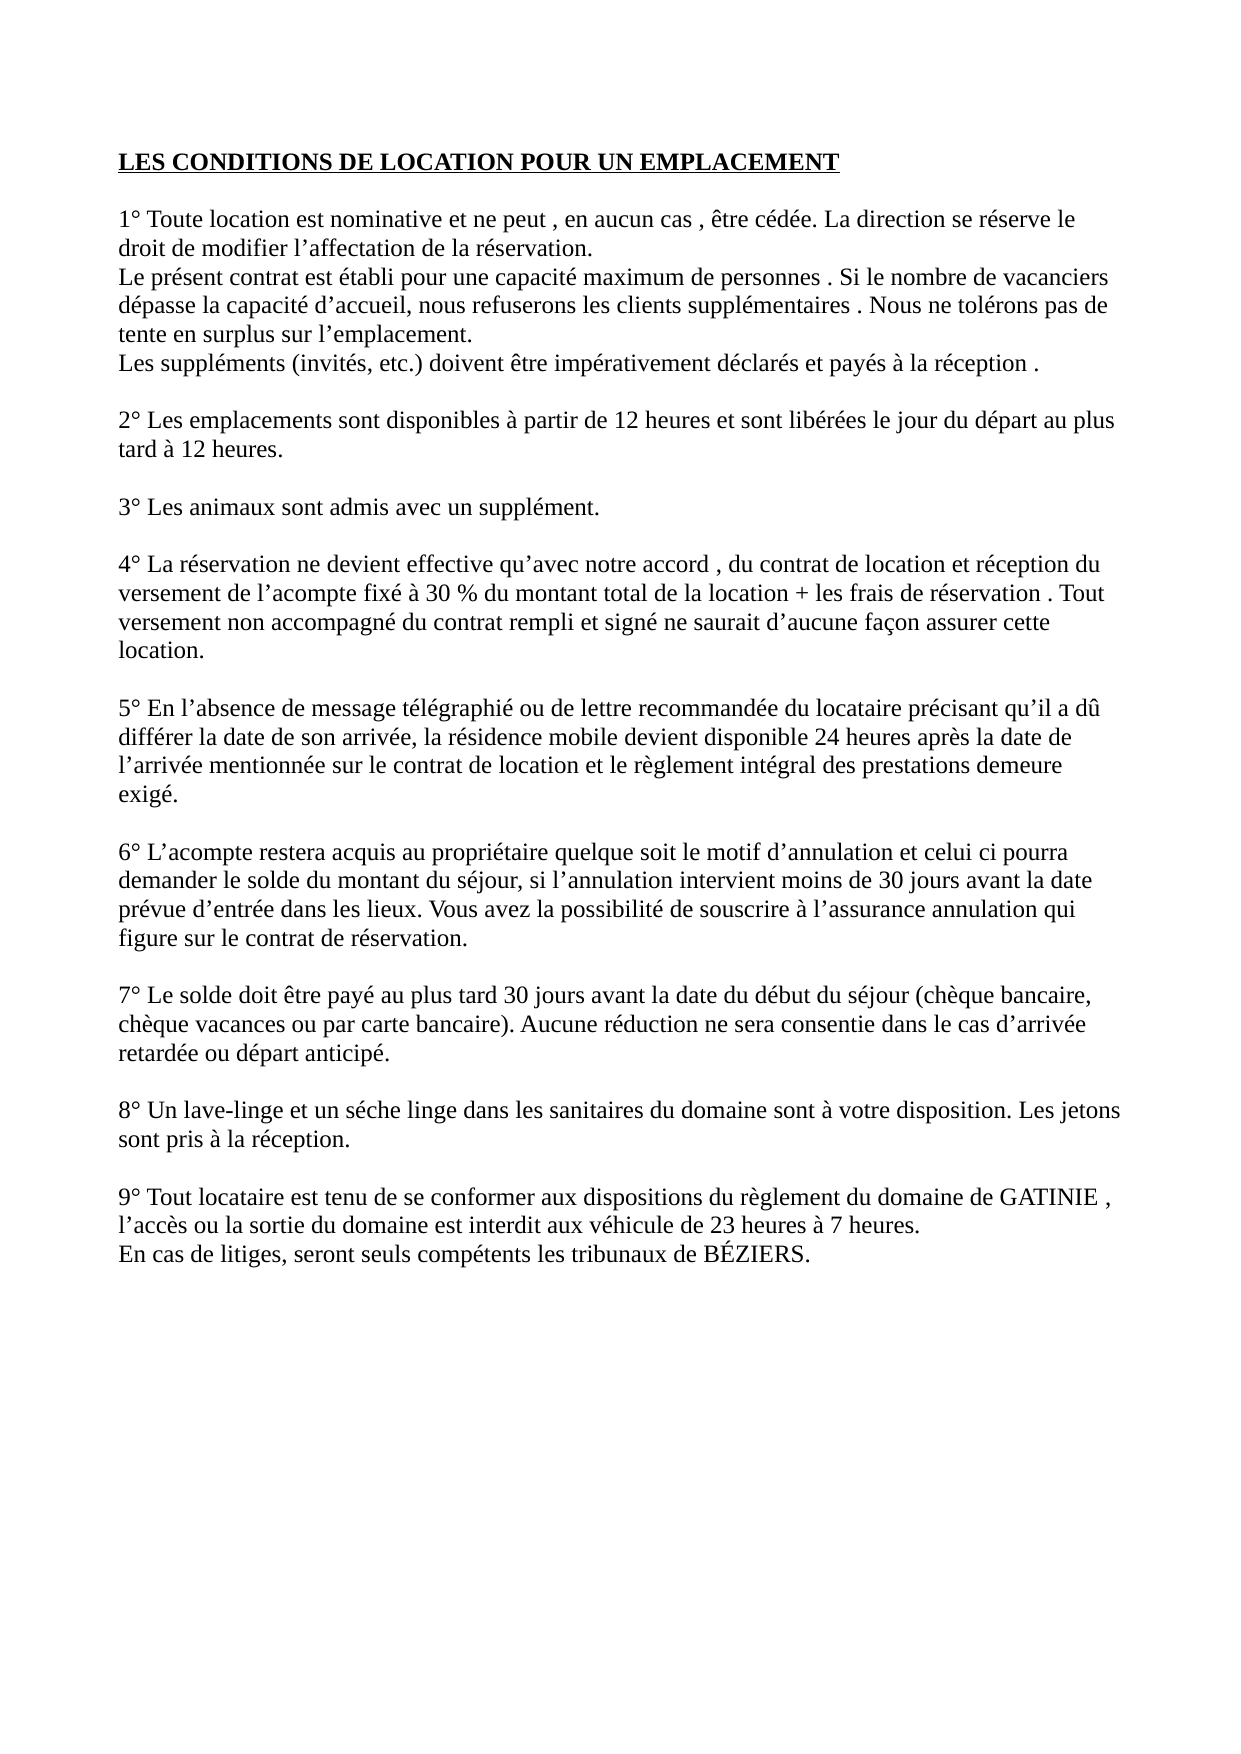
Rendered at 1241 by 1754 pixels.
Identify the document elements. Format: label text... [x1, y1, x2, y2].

text Les suppléments (invités, etc.) doivent être impérativement déclarés et payés à la réception . [118, 348, 1122, 377]
text En cas de litiges, seront seuls compétents les tribunaux de BÉZIERS. [118, 1239, 1122, 1268]
text Le présent contrat est établi pour une capacité maximum de personnes . Si le nombre de vacanciers dépasse la capacité d’accueil, nous refuserons les clients supplémentaires . Nous ne tolérons pas de tente en surplus sur l’emplacement. [118, 262, 1122, 348]
text 3° Les animaux sont admis avec un supplément. [118, 492, 1122, 521]
text 7° Le solde doit être payé au plus tard 30 jours avant la date du début du séjour (chèque bancaire, chèque vacances ou par carte bancaire). Aucune réduction ne sera consentie dans le cas d’arrivée retardée ou départ anticipé. [118, 981, 1122, 1067]
text 2° Les emplacements sont disponibles à partir de 12 heures et sont libérées le jour du départ au plus tard à 12 heures. [118, 406, 1122, 463]
text 6° L’acompte restera acquis au propriétaire quelque soit le motif d’annulation et celui ci pourra demander le solde du montant du séjour, si l’annulation intervient moins de 30 jours avant la date prévue d’entrée dans les lieux. Vous avez la possibilité de souscrire à l’assurance annulation qui figure sur le contrat de réservation. [118, 837, 1122, 952]
text 4° La réservation ne devient effective qu’avec notre accord , du contrat de location et réception du versement de l’acompte fixé à 30 % du montant total de la location + les frais de réservation . Tout versement non accompagné du contrat rempli et signé ne saurait d’aucune façon assurer cette location. [118, 549, 1122, 664]
text LES CONDITIONS DE LOCATION POUR UN EMPLACEMENT [118, 147, 1122, 176]
text 8° Un lave-linge et un séche linge dans les sanitaires du domaine sont à votre disposition. Les jetons sont pris à la réception. [118, 1096, 1122, 1153]
text 9° Tout locataire est tenu de se conformer aux dispositions du règlement du domaine de GATINIE , l’accès ou la sortie du domaine est interdit aux véhicule de 23 heures à 7 heures. [118, 1182, 1122, 1239]
text 1° Toute location est nominative et ne peut , en aucun cas , être cédée. La direction se réserve le droit de modifier l’affectation de la réservation. [118, 204, 1122, 262]
text 5° En l’absence de message télégraphié ou de lettre recommandée du locataire précisant qu’il a dû différer la date de son arrivée, la résidence mobile devient disponible 24 heures après la date de l’arrivée mentionnée sur le contrat de location et le règlement intégral des prestations demeure exigé. [118, 693, 1122, 808]
